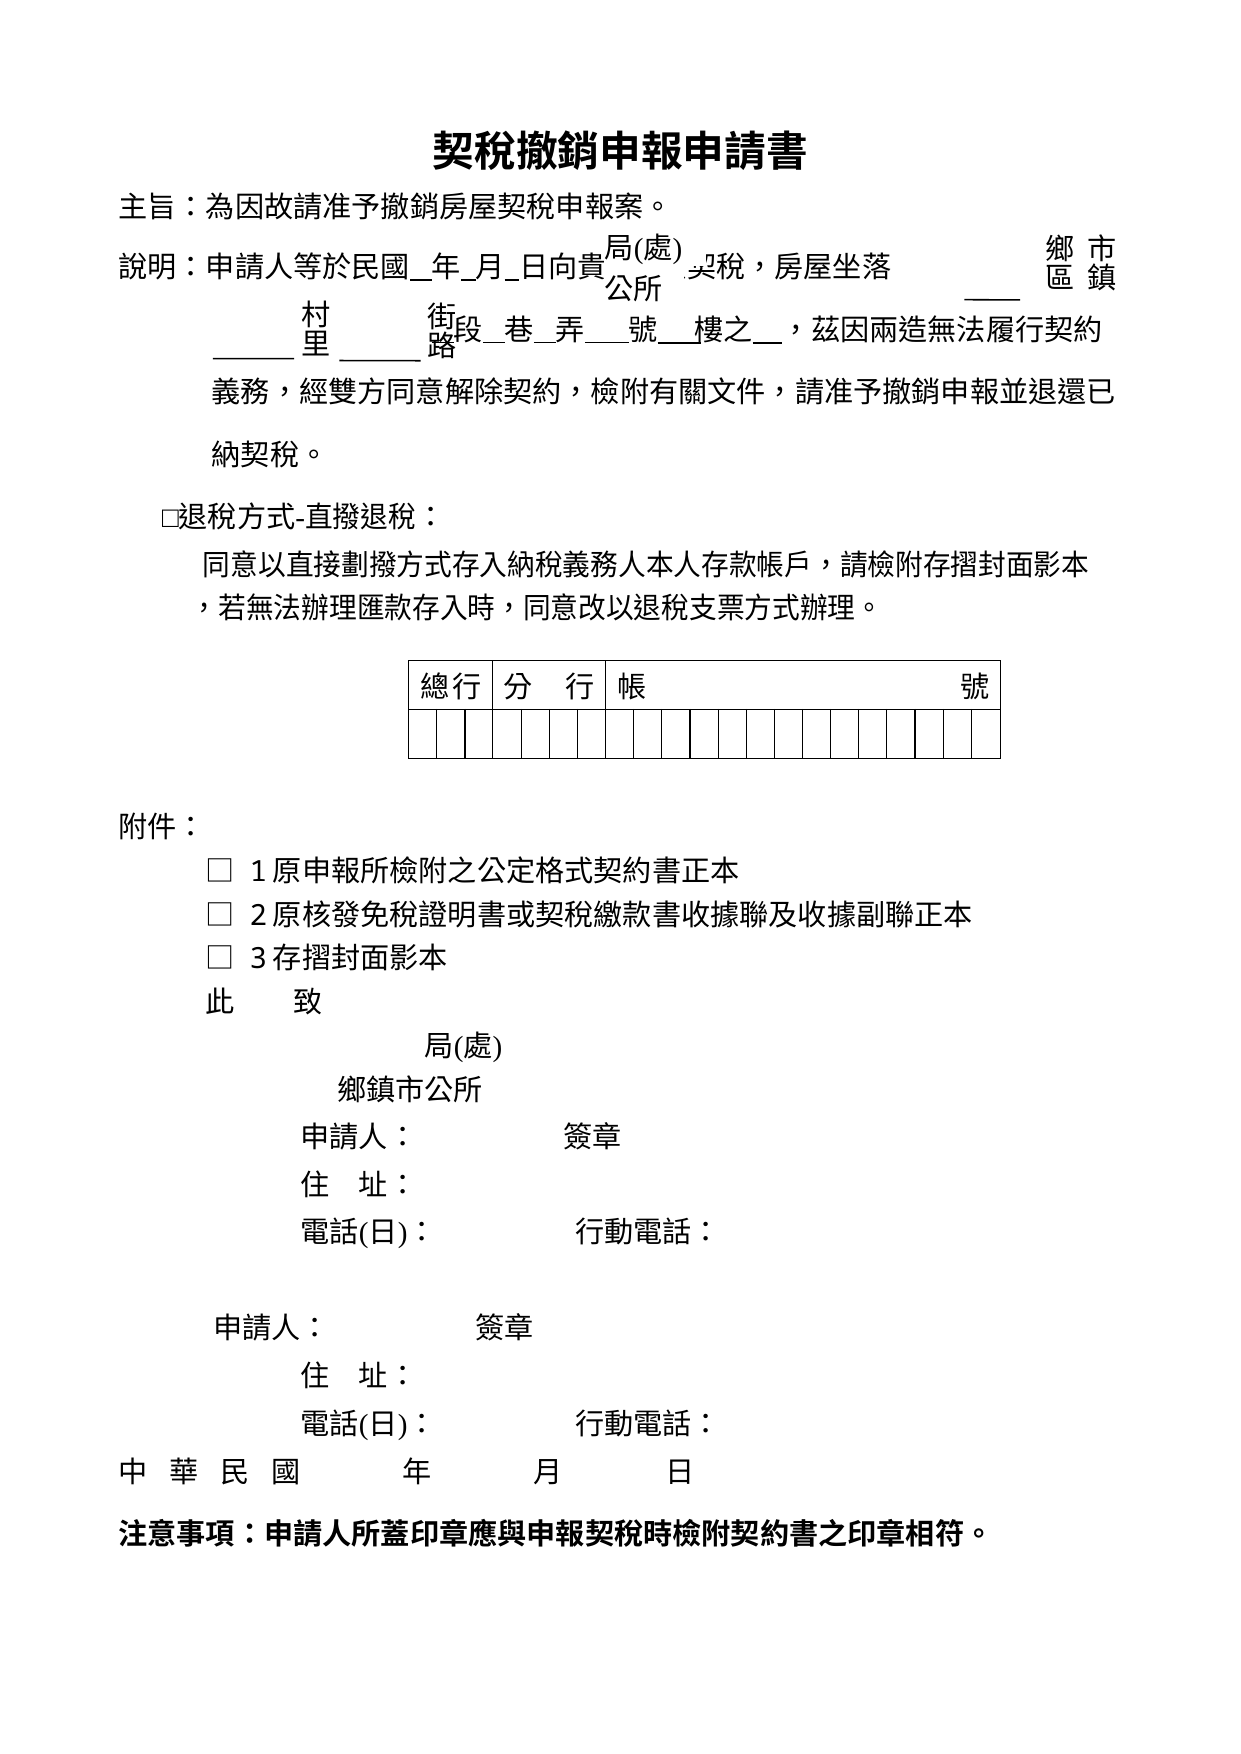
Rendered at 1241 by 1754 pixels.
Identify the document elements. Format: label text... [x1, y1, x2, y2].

table_header 帳號 [606, 661, 1000, 709]
table_cell [493, 710, 521, 758]
text □ 1原申報所檢附之公定格式契約書正本 [118, 846, 1122, 890]
text ，若無法辦理匯款存入時，同意改以退稅支票方式辦理。 [118, 584, 1122, 627]
text □ 3存摺封面影本 [118, 934, 1122, 977]
text 段 巷 弄 號 樓之 ，茲因兩造無法履行契約義務，經雙方同意解除契約，檢附有關文件，請准予撤銷申報並退還已納契稅。 [118, 290, 1122, 477]
text □ 2原核發免稅證明書或契稅繳款書收據聯及收據副聯正本 [118, 890, 1122, 934]
text 住 址： [118, 1157, 1122, 1204]
text 同意以直接劃撥方式存入納稅義務人本人存款帳戶，請檢附存摺封面影本 [118, 540, 1122, 584]
table_cell [916, 710, 943, 758]
text 局(處) [118, 1021, 1122, 1065]
table_cell [662, 710, 689, 758]
text 電話(日)： 行動電話： [118, 1396, 1122, 1444]
table_cell [466, 710, 492, 758]
table_cell [803, 710, 830, 758]
text 附件： [118, 802, 1122, 846]
table_cell [409, 710, 436, 758]
text 市鎮 [1081, 233, 1123, 292]
table_cell [578, 710, 605, 758]
table_cell [550, 710, 577, 758]
table_header 分行 [493, 661, 605, 709]
text 公所 [604, 266, 684, 308]
text 鄉鎮市公所 [118, 1065, 1122, 1109]
table_cell [634, 710, 661, 758]
text 此 致 [118, 977, 1122, 1021]
text 住 址： [118, 1348, 1122, 1396]
table_cell [944, 710, 971, 758]
text 中 華 民 國 年 月 日 [118, 1444, 1122, 1492]
table_cell [437, 710, 464, 758]
text 鄉區 [1039, 233, 1081, 292]
table_cell [719, 710, 746, 758]
text 申請人： 簽章 [118, 1109, 1122, 1157]
table_cell [606, 710, 633, 758]
text 電話(日)： 行動電話： [118, 1204, 1122, 1252]
subtitle 注意事項：申請人所蓋印章應與申報契稅時檢附契約書之印章相符。 [118, 1521, 1122, 1550]
table_cell [775, 710, 802, 758]
table_cell [859, 710, 886, 758]
text 局(處) [604, 224, 706, 265]
text □退稅方式-直撥退稅： [118, 477, 1122, 540]
text 說明：申請人等於民國 年 月 日向貴 申報契稅，房屋坐落 [118, 227, 1122, 292]
text 主旨：為因故請准予撤銷房屋契稅申報案。 [118, 178, 1122, 227]
table_header 總行 [409, 661, 492, 709]
table_cell [522, 710, 549, 758]
subtitle 契稅撤銷申報申請書 [118, 118, 1122, 178]
table_cell [972, 710, 1000, 758]
table_cell [831, 710, 858, 758]
table_cell [747, 710, 774, 758]
table_cell [887, 710, 914, 758]
table_cell [691, 710, 718, 758]
text 申請人： 簽章 [118, 1300, 1122, 1348]
